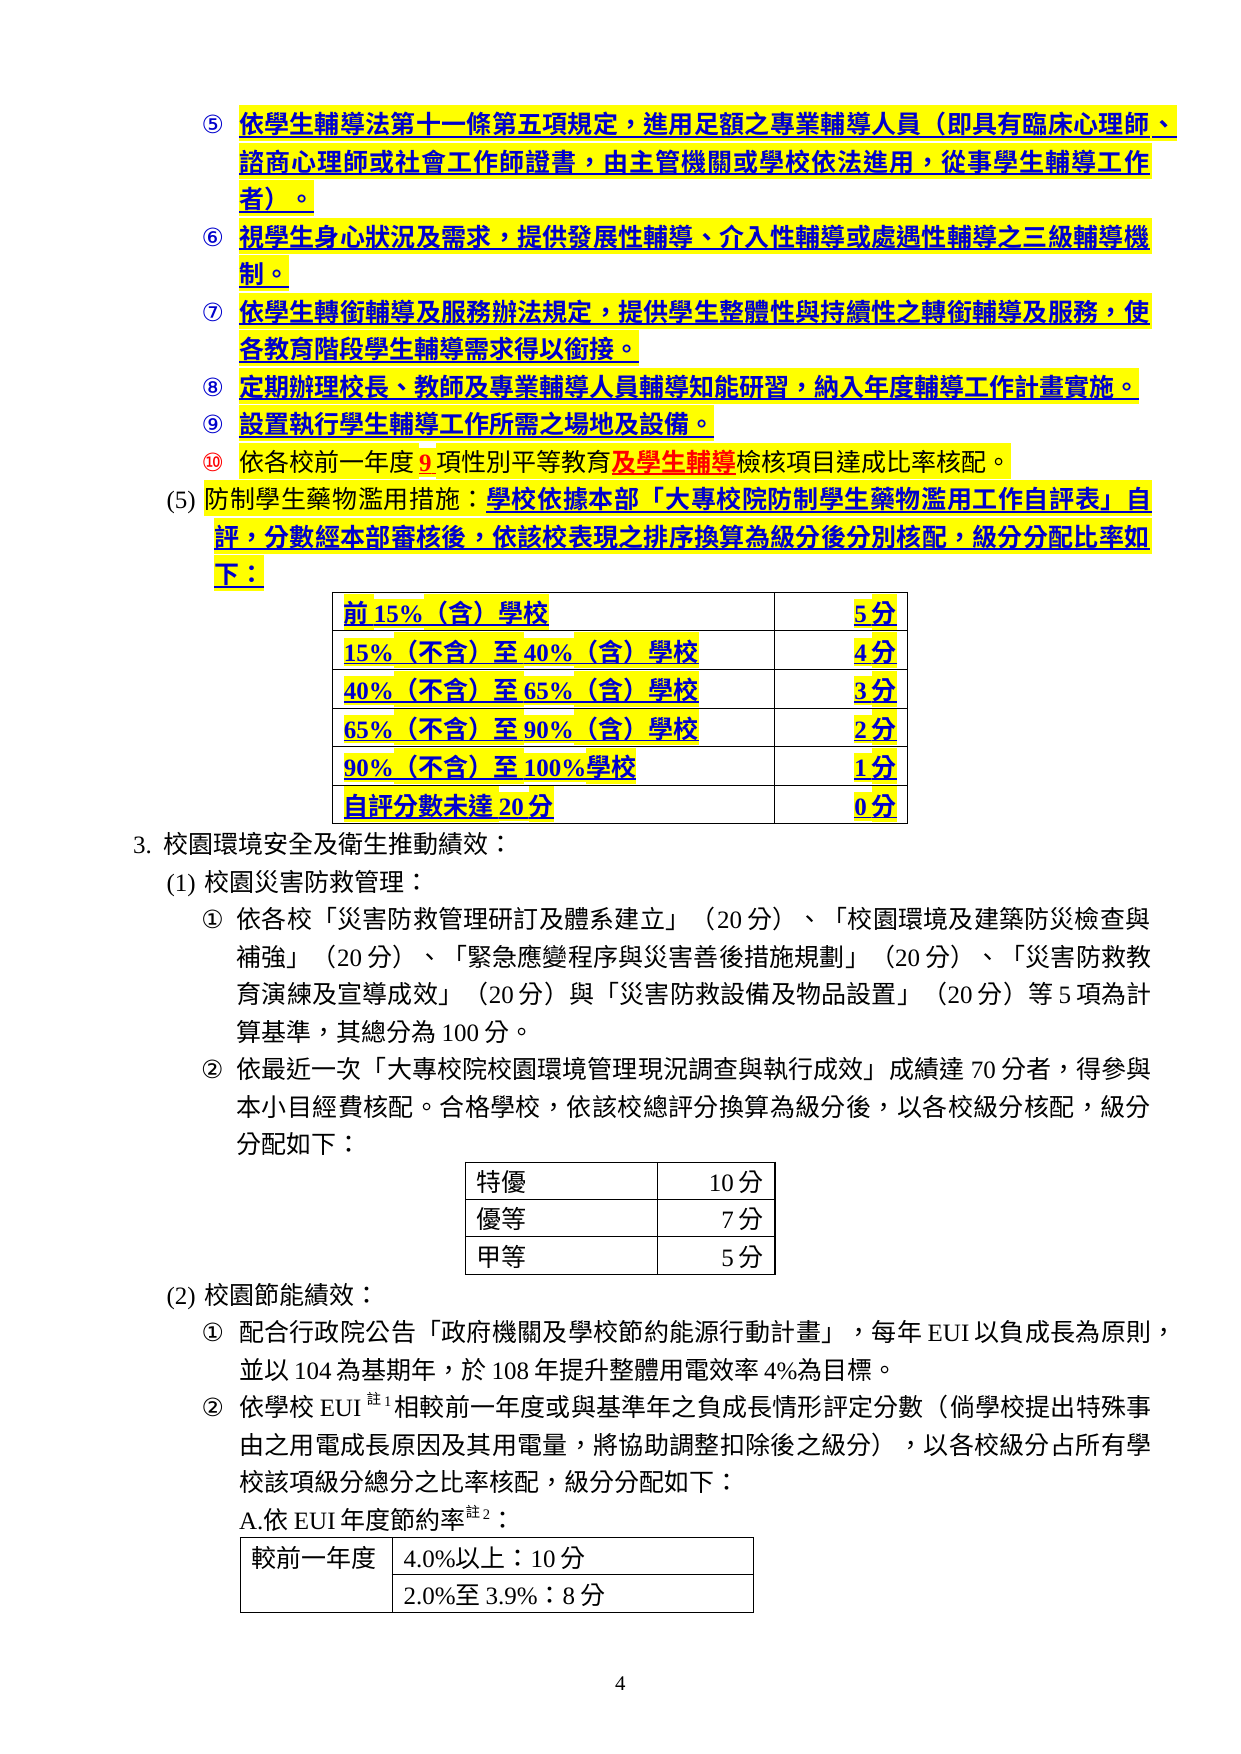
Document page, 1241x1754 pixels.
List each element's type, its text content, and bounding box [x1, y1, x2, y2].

list 依學生輔導法第十一條第五項規定，進用足額之專業輔導人員（即具有臨床心理師、諮商心理師或社會工作師證書，由主管機關或學校依法進用，從事學生輔導工作者）。 [201, 104, 1152, 217]
list 防制學生藥物濫用措施：學校依據本部「大專校院防制學生藥物濫用工作自評表」自評，分數經本部審核後，依該校表現之排序換算為級分後分別核配，級分分配比率如下： [166, 479, 1152, 592]
list 配合行政院公告「政府機關及學校節約能源行動計畫」，每年EUI以負成長為原則，並以104為基期年，於108年提升整體用電效率4%為目標。 [201, 1312, 1152, 1387]
list 依各校「災害防救管理研訂及體系建立」（20分）、「校園環境及建築防災檢查與補強」（20分）、「緊急應變程序與災害善後措施規劃」（20分）、「災害防救教育演練及宣導成效」（20分）與「災害防救設備及物品設置」（20分）等5項為計算基準，其總分為100分。 [201, 899, 1152, 1049]
list 視學生身心狀況及需求，提供發展性輔導、介入性輔導或處遇性輔導之三級輔導機制。 [201, 217, 1152, 292]
table_header 前15%（含）學校 [333, 593, 774, 630]
list 校園災害防救管理： [166, 862, 1152, 899]
table_cell 4分 [775, 631, 907, 669]
table_header 較前一年度 [241, 1538, 392, 1612]
list 設置執行學生輔導工作所需之場地及設備。 [201, 404, 1152, 442]
list 依各校前一年度9項性別平等教育及學生輔導檢核項目達成比率核配。 [201, 442, 1152, 479]
list 校園環境安全及衛生推動績效： [133, 824, 1152, 862]
list 定期辦理校長、教師及專業輔導人員輔導知能研習，納入年度輔導工作計畫實施。 [201, 367, 1152, 404]
list 依EUI年度節約率註2： [239, 1499, 1152, 1537]
list 依最近一次「大專校院校園環境管理現況調查與執行成效」成績達70分者，得參與本小目經費核配。合格學校，依該校總評分換算為級分後，以各校級分核配，級分分配如下： [201, 1049, 1152, 1162]
table_cell 甲等 [466, 1237, 657, 1273]
table_header 5分 [775, 593, 907, 630]
table_cell 2.0%至3.9%：8分 [393, 1575, 753, 1612]
table_cell 90%（不含）至100%學校 [333, 747, 774, 784]
table_header 4.0%以上：10分 [393, 1538, 753, 1574]
table_cell 2分 [775, 709, 907, 746]
table_cell 優等 [466, 1200, 657, 1236]
table_cell 1分 [775, 747, 907, 784]
table_cell 40%（不含）至65%（含）學校 [333, 670, 774, 707]
table_cell 自評分數未達20分 [333, 786, 774, 823]
list 依學生轉銜輔導及服務辦法規定，提供學生整體性與持續性之轉銜輔導及服務，使各教育階段學生輔導需求得以銜接。 [201, 292, 1152, 367]
table_cell 7分 [658, 1200, 774, 1236]
table_cell 65%（不含）至90%（含）學校 [333, 709, 774, 746]
table_header 特優 [466, 1163, 657, 1199]
table_cell 3分 [775, 670, 907, 707]
table_header 10分 [658, 1163, 774, 1199]
list 依學校EUI註1相較前一年度或與基準年之負成長情形評定分數（倘學校提出特殊事由之用電成長原因及其用電量，將協助調整扣除後之級分），以各校級分占所有學校該項級分總分之比率核配，級分分配如下： [201, 1387, 1152, 1499]
table_cell 15%（不含）至40%（含）學校 [333, 631, 774, 669]
table_cell 5分 [658, 1237, 774, 1273]
list 校園節能績效： [166, 1274, 1152, 1312]
table_cell 0分 [775, 786, 907, 823]
